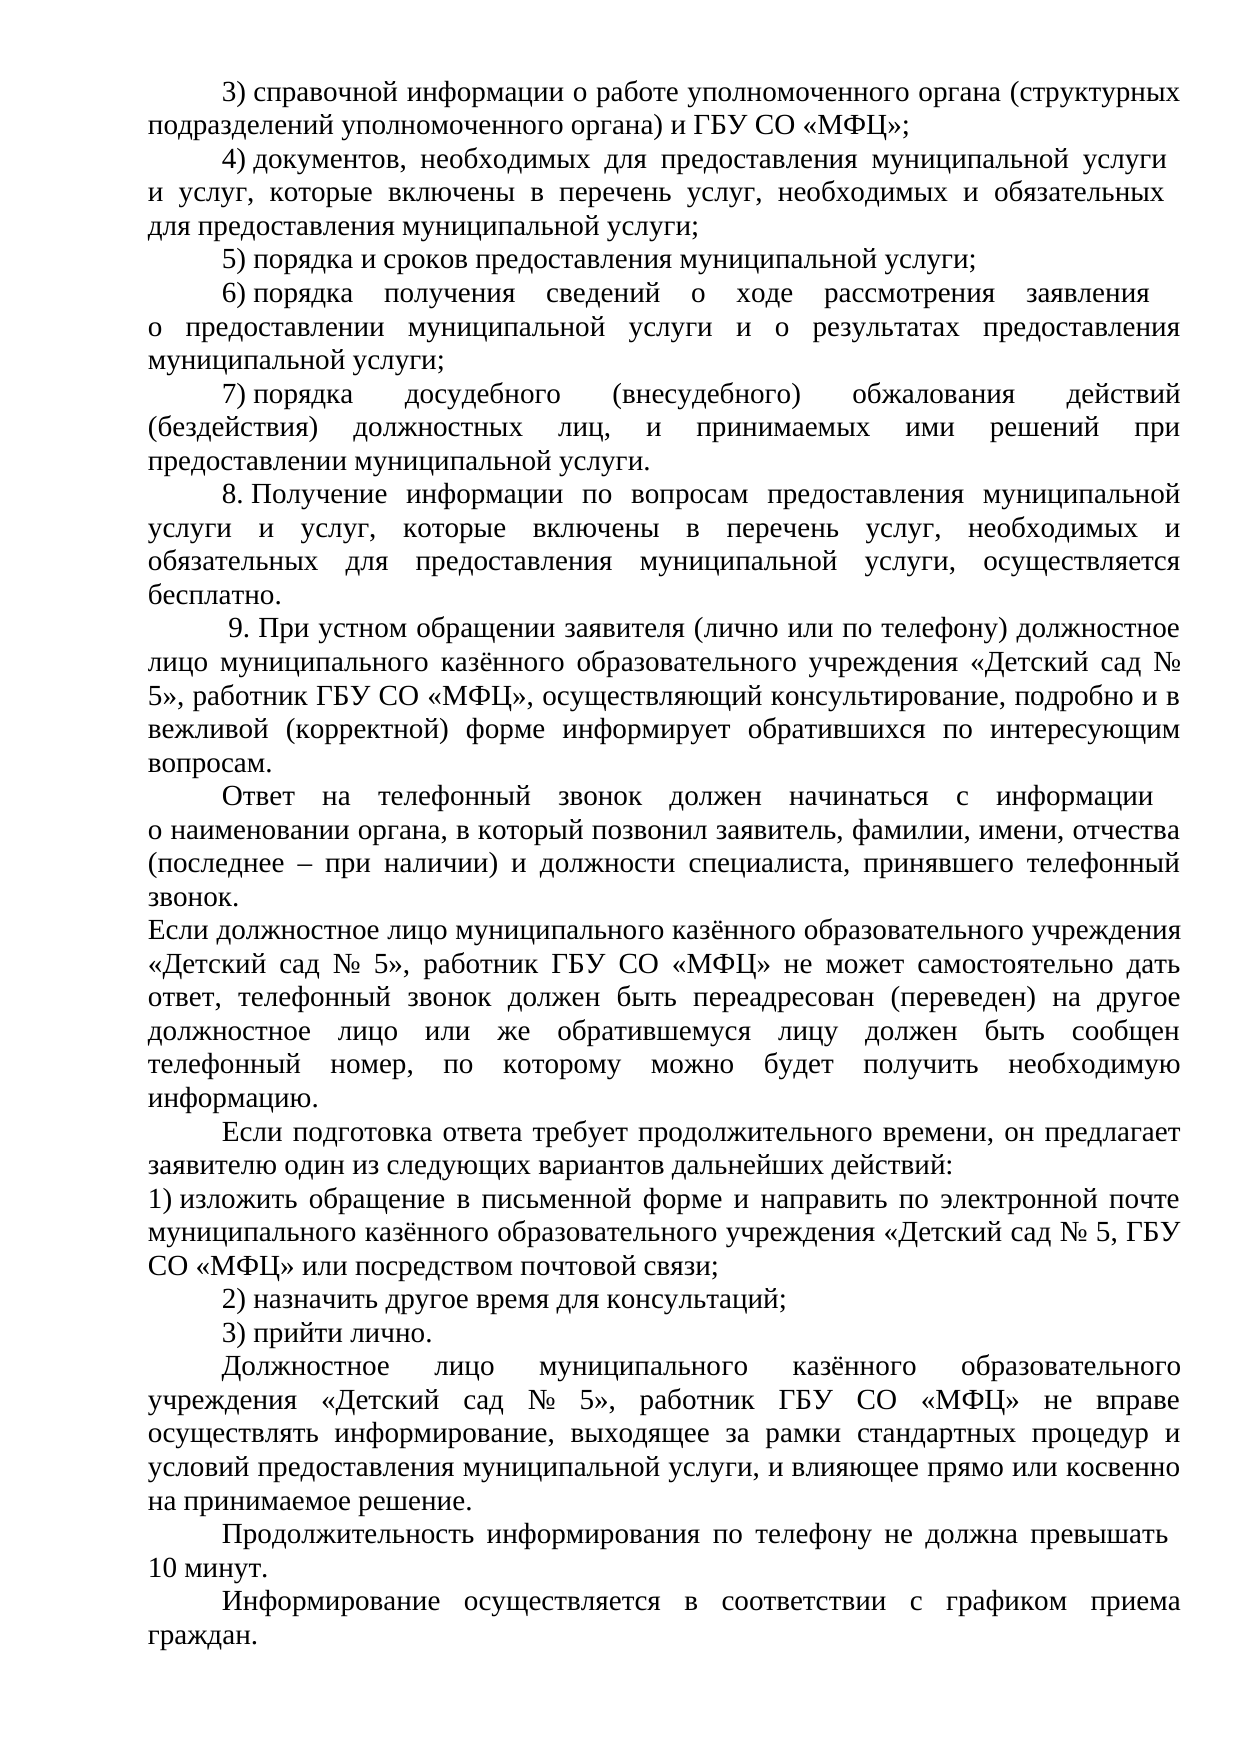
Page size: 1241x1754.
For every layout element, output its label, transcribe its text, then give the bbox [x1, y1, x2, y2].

text 3) справочной информации о работе уполномоченного органа (структурных подразделений уполномоченного органа) и ГБУ СО «МФЦ»; [148, 74, 1181, 141]
text 2) назначить другое время для консультаций; [148, 1281, 1181, 1315]
text 7) порядка досудебного (внесудебного) обжалования действий (бездействия) должностных лиц, и принимаемых ими решений при предоставлении муниципальной услуги. [148, 376, 1181, 476]
text Если должностное лицо муниципального казённого образовательного учреждения «Детский сад № 5», работник ГБУ СО «МФЦ» не может самостоятельно дать ответ, телефонный звонок должен быть переадресован (переведен) на другое должностное лицо или же обратившемуся лицу должен быть сообщен телефонный номер, по которому можно будет получить необходимую информацию. [148, 912, 1181, 1114]
text 5) порядка и сроков предоставления муниципальной услуги; [148, 242, 1181, 275]
text Продолжительность информирования по телефону не должна превышать 10 минут. [148, 1516, 1181, 1583]
text Должностное лицо муниципального казённого образовательного учреждения «Детский сад № 5», работник ГБУ СО «МФЦ» не вправе осуществлять информирование, выходящее за рамки стандартных процедур и условий предоставления муниципальной услуги, и влияющее прямо или косвенно на принимаемое решение. [148, 1348, 1181, 1516]
text Ответ на телефонный звонок должен начинаться с информации о наименовании органа, в который позвонил заявитель, фамилии, имени, отчества (последнее – при наличии) и должности специалиста, принявшего телефонный звонок. [148, 778, 1181, 912]
text Если подготовка ответа требует продолжительного времени, он предлагает заявителю один из следующих вариантов дальнейших действий: [148, 1114, 1181, 1181]
text 8. Получение информации по вопросам предоставления муниципальной услуги и услуг, которые включены в перечень услуг, необходимых и обязательных для предоставления муниципальной услуги, осуществляется бесплатно. [148, 476, 1181, 611]
text 1) изложить обращение в письменной форме и направить по электронной почте муниципального казённого образовательного учреждения «Детский сад № 5, ГБУ СО «МФЦ» или посредством почтовой связи; [148, 1181, 1181, 1281]
text Информирование осуществляется в соответствии с графиком приема граждан. [148, 1583, 1181, 1650]
text 9. При устном обращении заявителя (лично или по телефону) должностное лицо муниципального казённого образовательного учреждения «Детский сад № 5», работник ГБУ СО «МФЦ», осуществляющий консультирование, подробно и в вежливой (корректной) форме информирует обратившихся по интересующим вопросам. [148, 611, 1181, 778]
text 6) порядка получения сведений о ходе рассмотрения заявления о предоставлении муниципальной услуги и о результатах предоставления муниципальной услуги; [148, 275, 1181, 376]
text 4) документов, необходимых для предоставления муниципальной услуги и услуг, которые включены в перечень услуг, необходимых и обязательных для предоставления муниципальной услуги; [148, 141, 1181, 242]
text 3) прийти лично. [148, 1315, 1181, 1348]
